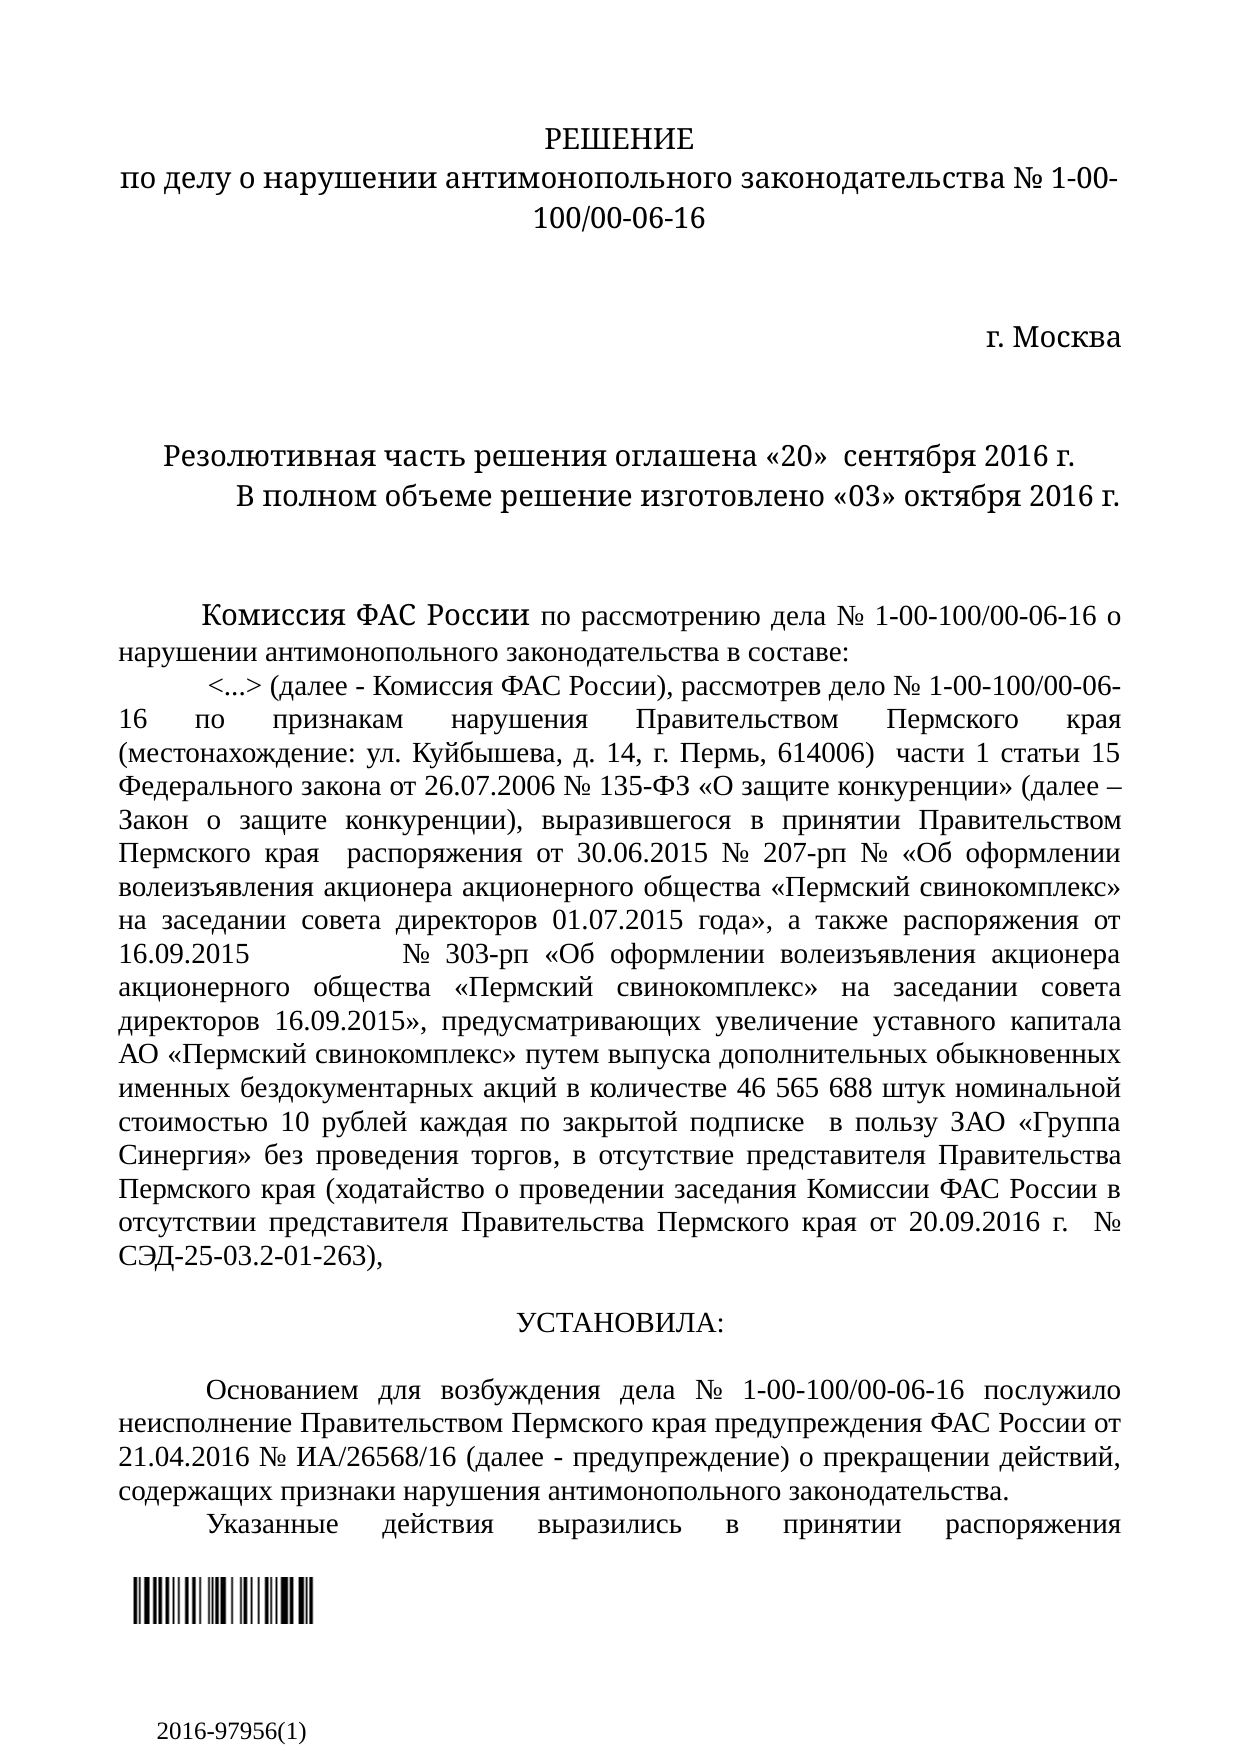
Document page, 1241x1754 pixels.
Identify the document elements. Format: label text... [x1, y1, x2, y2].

text Основанием для возбуждения дела № 1-00-100/00-06-16 послужило неисполнение Правительством Пермского края предупреждения ФАС России от 21.04.2016 № ИА/26568/16 (далее - предупреждение) о прекращении действий, содержащих признаки нарушения антимонопольного законодательства. [118, 1372, 1122, 1506]
text Комиссия ФАС России по рассмотрению дела № 1-00-100/00-06-16 о нарушении антимонопольного законодательства в составе: [118, 594, 1122, 668]
text РЕШЕНИЕ [116, 118, 1122, 158]
text г. Москва [116, 317, 1122, 356]
text <...> (далее - Комиссия ФАС России), рассмотрев дело № 1-00-100/00-06-16 по признакам нарушения Правительством Пермского края (местонахождение: ул. Куйбышева, д. 14, г. Пермь, 614006) части 1 статьи 15 Федерального закона от 26.07.2006 № 135-ФЗ «О защите конкуренции» (далее – Закон о защите конкуренции), выразившегося в принятии Правительством Пермского края распоряжения от 30.06.2015 № 207-рп № «Об оформлении волеизъявления акционера акционерного общества «Пермский свинокомплекс» на заседании совета директоров 01.07.2015 года», а также распоряжения от 16.09.2015 № 303-рп «Об оформлении волеизъявления акционера акционерного общества «Пермский свинокомплекс» на заседании совета директоров 16.09.2015», предусматривающих увеличение уставного капитала АО «Пермский свинокомплекс» путем выпуска дополнительных обыкновенных именных бездокументарных акций в количестве 46 565 688 штук номинальной стоимостью 10 рублей каждая по закрытой подписке в пользу ЗАО «Группа Синергия» без проведения торгов, в отсутствие представителя Правительства Пермского края (ходатайство о проведении заседания Комиссии ФАС России в отсутствии представителя Правительства Пермского края от 20.09.2016 г. № СЭД-25-03.2-01-263), [118, 668, 1122, 1271]
text Резолютивная часть решения оглашена «20» сентября 2016 г. [116, 436, 1122, 475]
text УСТАНОВИЛА: [118, 1305, 1122, 1338]
text Указанные действия выразились в принятии распоряжения [118, 1506, 1122, 1540]
text В полном объеме решение изготовлено «03» октября 2016 г. [116, 475, 1122, 515]
text по делу о нарушении антимонопольного законодательства № 1-00-100/00-06-16 [116, 158, 1122, 237]
picture [118, 1577, 331, 1624]
